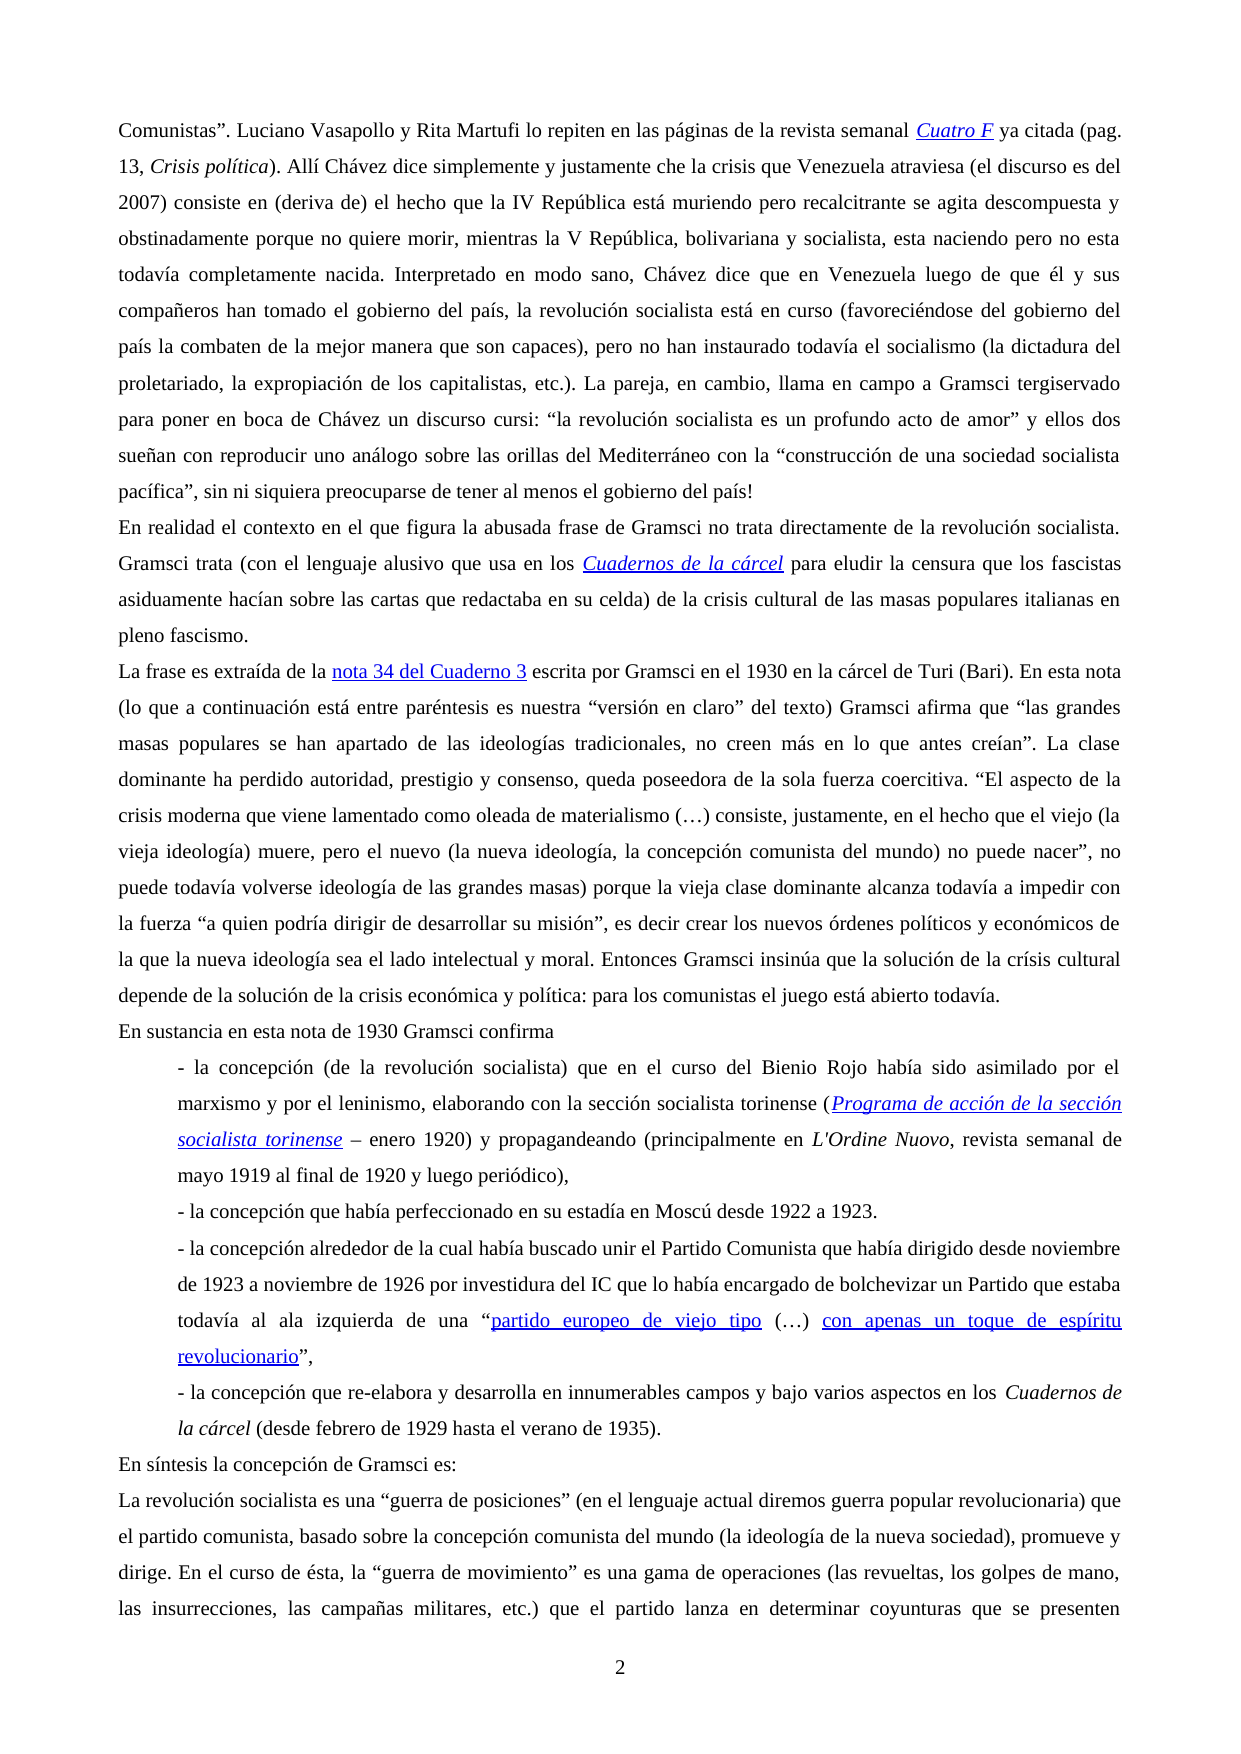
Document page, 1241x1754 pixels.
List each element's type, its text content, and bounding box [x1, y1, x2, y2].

text - la concepción que había perfeccionado en su estadía en Moscú desde 1922 a 1923. [177, 1199, 1122, 1223]
text - la concepción (de la revolución socialista) que en el curso del Bienio Rojo había sido asimilado por el marxismo y por el leninismo, elaborando con la sección socialista torinense (Programa de acción de la sección socialista torinense – enero 1920) y propagandeando (principalmente en L'Ordine Nuovo, revista semanal de mayo 1919 al final de 1920 y luego periódico), [177, 1055, 1122, 1187]
text - la concepción que re-elabora y desarrolla en innumerables campos y bajo varios aspectos en los Cuadernos de la cárcel (desde febrero de 1929 hasta el verano de 1935). [177, 1379, 1122, 1440]
text En sustancia en esta nota de 1930 Gramsci confirma [118, 1019, 1122, 1043]
text - la concepción alrededor de la cual había buscado unir el Partido Comunista que había dirigido desde noviembre de 1923 a noviembre de 1926 por investidura del IC que lo había encargado de bolchevizar un Partido que estaba todavía al ala izquierda de una “partido europeo de viejo tipo (…) con apenas un toque de espíritu revolucionario”, [177, 1235, 1122, 1368]
text En realidad el contexto en el que figura la abusada frase de Gramsci no trata directamente de la revolución socialista. Gramsci trata (con el lenguaje alusivo que usa en los Cuadernos de la cárcel para eludir la censura que los fascistas asiduamente hacían sobre las cartas que redactaba en su celda) de la crisis cultural de las masas populares italianas en pleno fascismo. [118, 514, 1122, 647]
text Comunistas”. Luciano Vasapollo y Rita Martufi lo repiten en las páginas de la revista semanal Cuatro F ya citada (pag. 13, Crisis política). Allí Chávez dice simplemente y justamente che la crisis que Venezuela atraviesa (el discurso es del 2007) consiste en (deriva de) el hecho que la IV República está muriendo pero recalcitrante se agita descompuesta y obstinadamente porque no quiere morir, mientras la V República, bolivariana y socialista, esta naciendo pero no esta todavía completamente nacida. Interpretado en modo sano, Chávez dice que en Venezuela luego de que él y sus compañeros han tomado el gobierno del país, la revolución socialista está en curso (favoreciéndose del gobierno del país la combaten de la mejor manera que son capaces), pero no han instaurado todavía el socialismo (la dictadura del proletariado, la expropiación de los capitalistas, etc.). La pareja, en cambio, llama en campo a Gramsci tergiservado para poner en boca de Chávez un discurso cursi: “la revolución socialista es un profundo acto de amor” y ellos dos sueñan con reproducir uno análogo sobre las orillas del Mediterráneo con la “construcción de una sociedad socialista pacífica”, sin ni siquiera preocuparse de tener al menos el gobierno del país! [118, 118, 1122, 503]
text En síntesis la concepción de Gramsci es: [118, 1452, 1122, 1476]
text La revolución socialista es una “guerra de posiciones” (en el lenguaje actual diremos guerra popular revolucionaria) que el partido comunista, basado sobre la concepción comunista del mundo (la ideología de la nueva sociedad), promueve y dirige. En el curso de ésta, la “guerra de movimiento” es una gama de operaciones (las revueltas, los golpes de mano, las insurrecciones, las campañas militares, etc.) que el partido lanza en determinar coyunturas que se presenten [118, 1488, 1122, 1620]
text La frase es extraída de la nota 34 del Cuaderno 3 escrita por Gramsci en el 1930 en la cárcel de Turi (Bari). En esta nota (lo que a continuación está entre paréntesis es nuestra “versión en claro” del texto) Gramsci afirma que “las grandes masas populares se han apartado de las ideologías tradicionales, no creen más en lo que antes creían”. La clase dominante ha perdido autoridad, prestigio y consenso, queda poseedora de la sola fuerza coercitiva. “El aspecto de la crisis moderna que viene lamentado como oleada de materialismo (…) consiste, justamente, en el hecho que el viejo (la vieja ideología) muere, pero el nuevo (la nueva ideología, la concepción comunista del mundo) no puede nacer”, no puede todavía volverse ideología de las grandes masas) porque la vieja clase dominante alcanza todavía a impedir con la fuerza “a quien podría dirigir de desarrollar su misión”, es decir crear los nuevos órdenes políticos y económicos de la que la nueva ideología sea el lado intelectual y moral. Entonces Gramsci insinúa que la solución de la crísis cultural depende de la solución de la crisis económica y política: para los comunistas el juego está abierto todavía. [118, 659, 1122, 1007]
